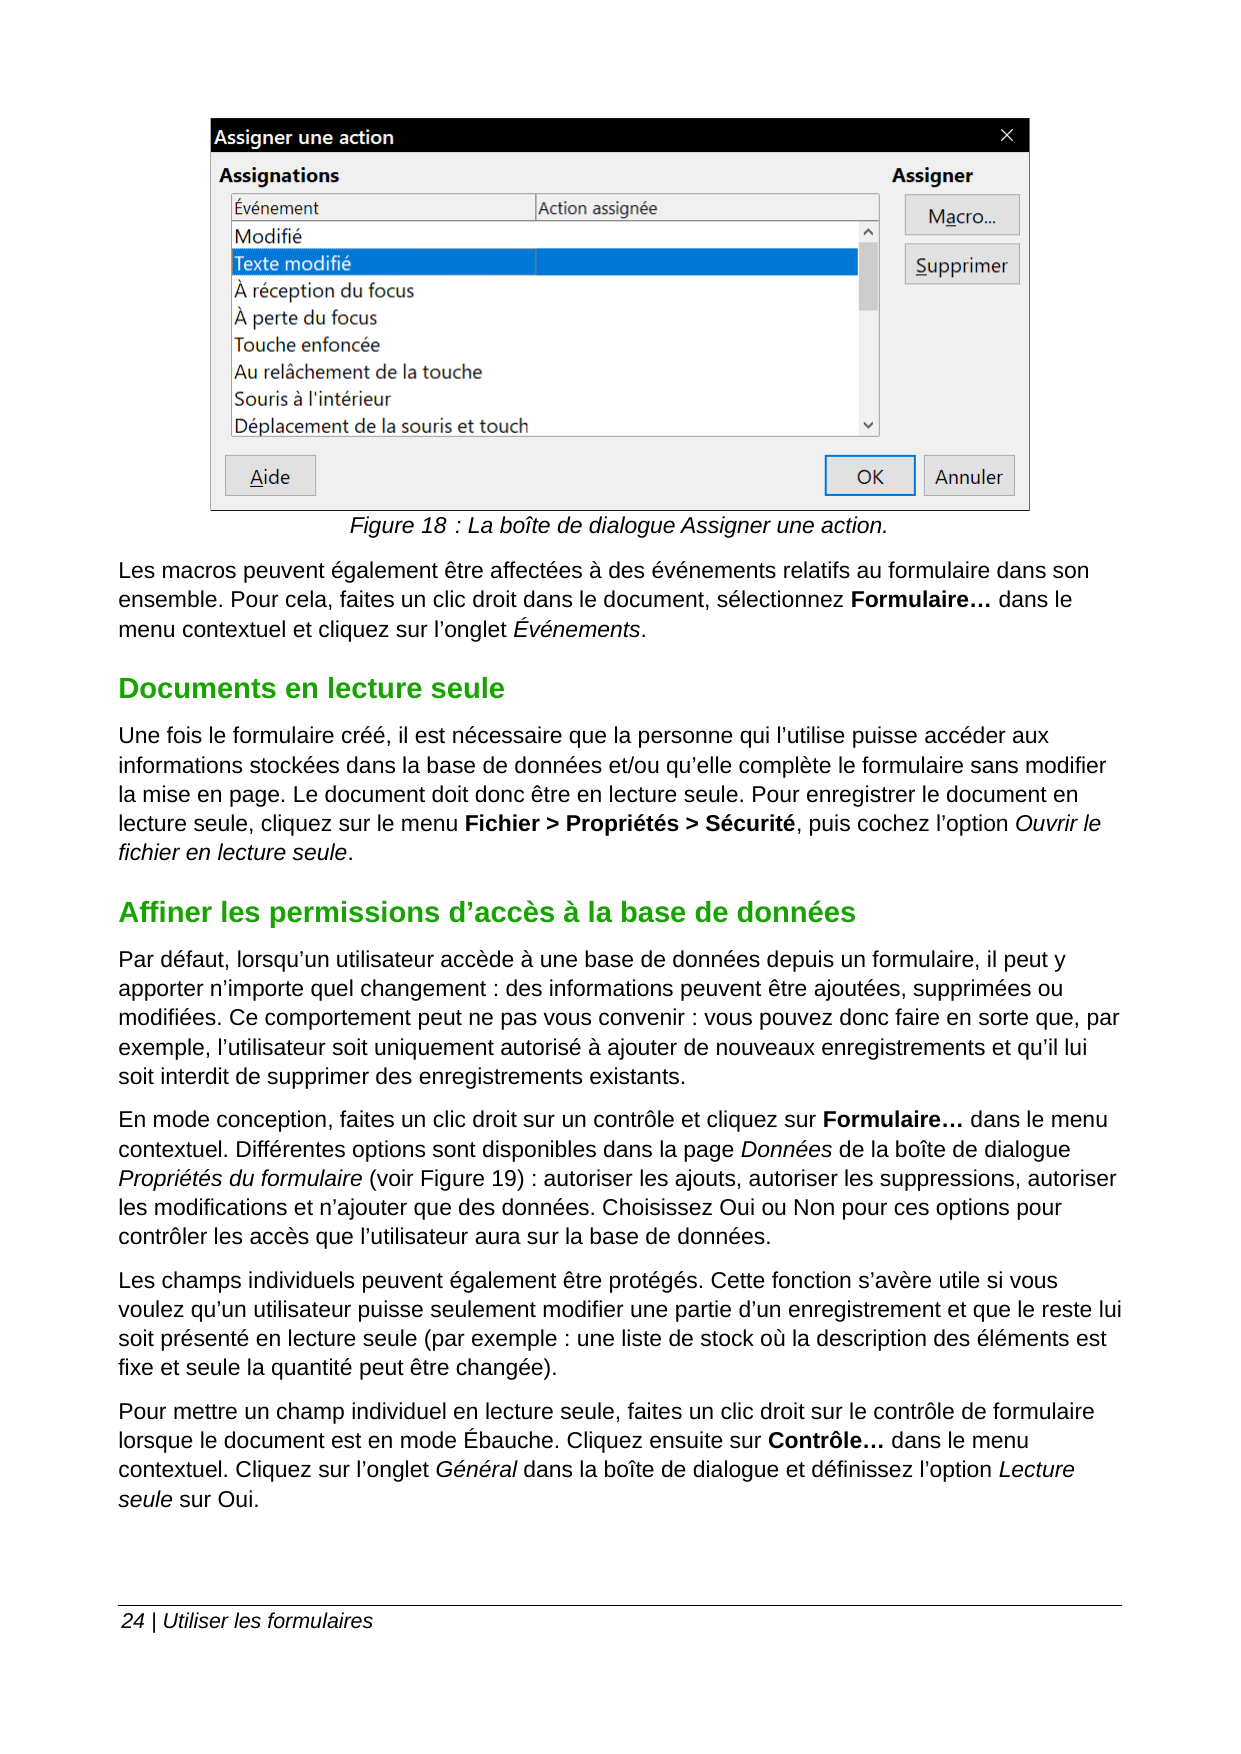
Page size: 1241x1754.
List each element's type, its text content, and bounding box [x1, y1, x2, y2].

text Les macros peuvent également être affectées à des événements relatifs au formulaire dans son ensemble. Pour cela, faites un clic droit dans le document, sélectionnez Formulaire… dans le menu contextuel et cliquez sur l’onglet Événements. [118, 554, 1122, 642]
subtitle Affiner les permissions d’accès à la base de données [118, 895, 1122, 928]
text Figure 18 : La boîte de dialogue Assigner une action. [118, 510, 1122, 540]
text Une fois le formulaire créé, il est nécessaire que la personne qui l’utilise puisse accéder aux informations stockées dans la base de données et/ou qu’elle complète le formulaire sans modifier la mise en page. Le document doit donc être en lecture seule. Pour enregistrer le document en lecture seule, cliquez sur le menu Fichier > Propriétés > Sécurité, puis cochez l’option Ouvrir le fichier en lecture seule. [118, 720, 1122, 866]
text Pour mettre un champ individuel en lecture seule, faites un clic droit sur le contrôle de formulaire lorsque le document est en mode Ébauche. Cliquez ensuite sur Contrôle… dans le menu contextuel. Cliquez sur l’onglet Général dans la boîte de dialogue et définissez l’option Lecture seule sur Oui. [118, 1395, 1122, 1512]
text Les champs individuels peuvent également être protégés. Cette fonction s’avère utile si vous voulez qu’un utilisateur puisse seulement modifier une partie d’un enregistrement et que le reste lui soit présenté en lecture seule (par exemple : une liste de stock où la description des éléments est fixe et seule la quantité peut être changée). [118, 1264, 1122, 1381]
text En mode conception, faites un clic droit sur un contrôle et cliquez sur Formulaire… dans le menu contextuel. Différentes options sont disponibles dans la page Données de la boîte de dialogue Propriétés du formulaire (voir Figure 19) : autoriser les ajouts, autoriser les suppressions, autoriser les modifications et n’ajouter que des données. Choisissez Oui ou Non pour ces options pour contrôler les accès que l’utilisateur aura sur la base de données. [118, 1104, 1122, 1249]
picture [210, 118, 1030, 511]
subtitle Documents en lecture seule [118, 671, 1122, 705]
text Par défaut, lorsqu’un utilisateur accède à une base de données depuis un formulaire, il peut y apporter n’importe quel changement : des informations peuvent être ajoutées, supprimées ou modifiées. Ce comportement peut ne pas vous convenir : vous pouvez donc faire en sorte que, par exemple, l’utilisateur soit uniquement autorisé à ajouter de nouveaux enregistrements et qu’il lui soit interdit de supprimer des enregistrements existants. [118, 943, 1122, 1089]
